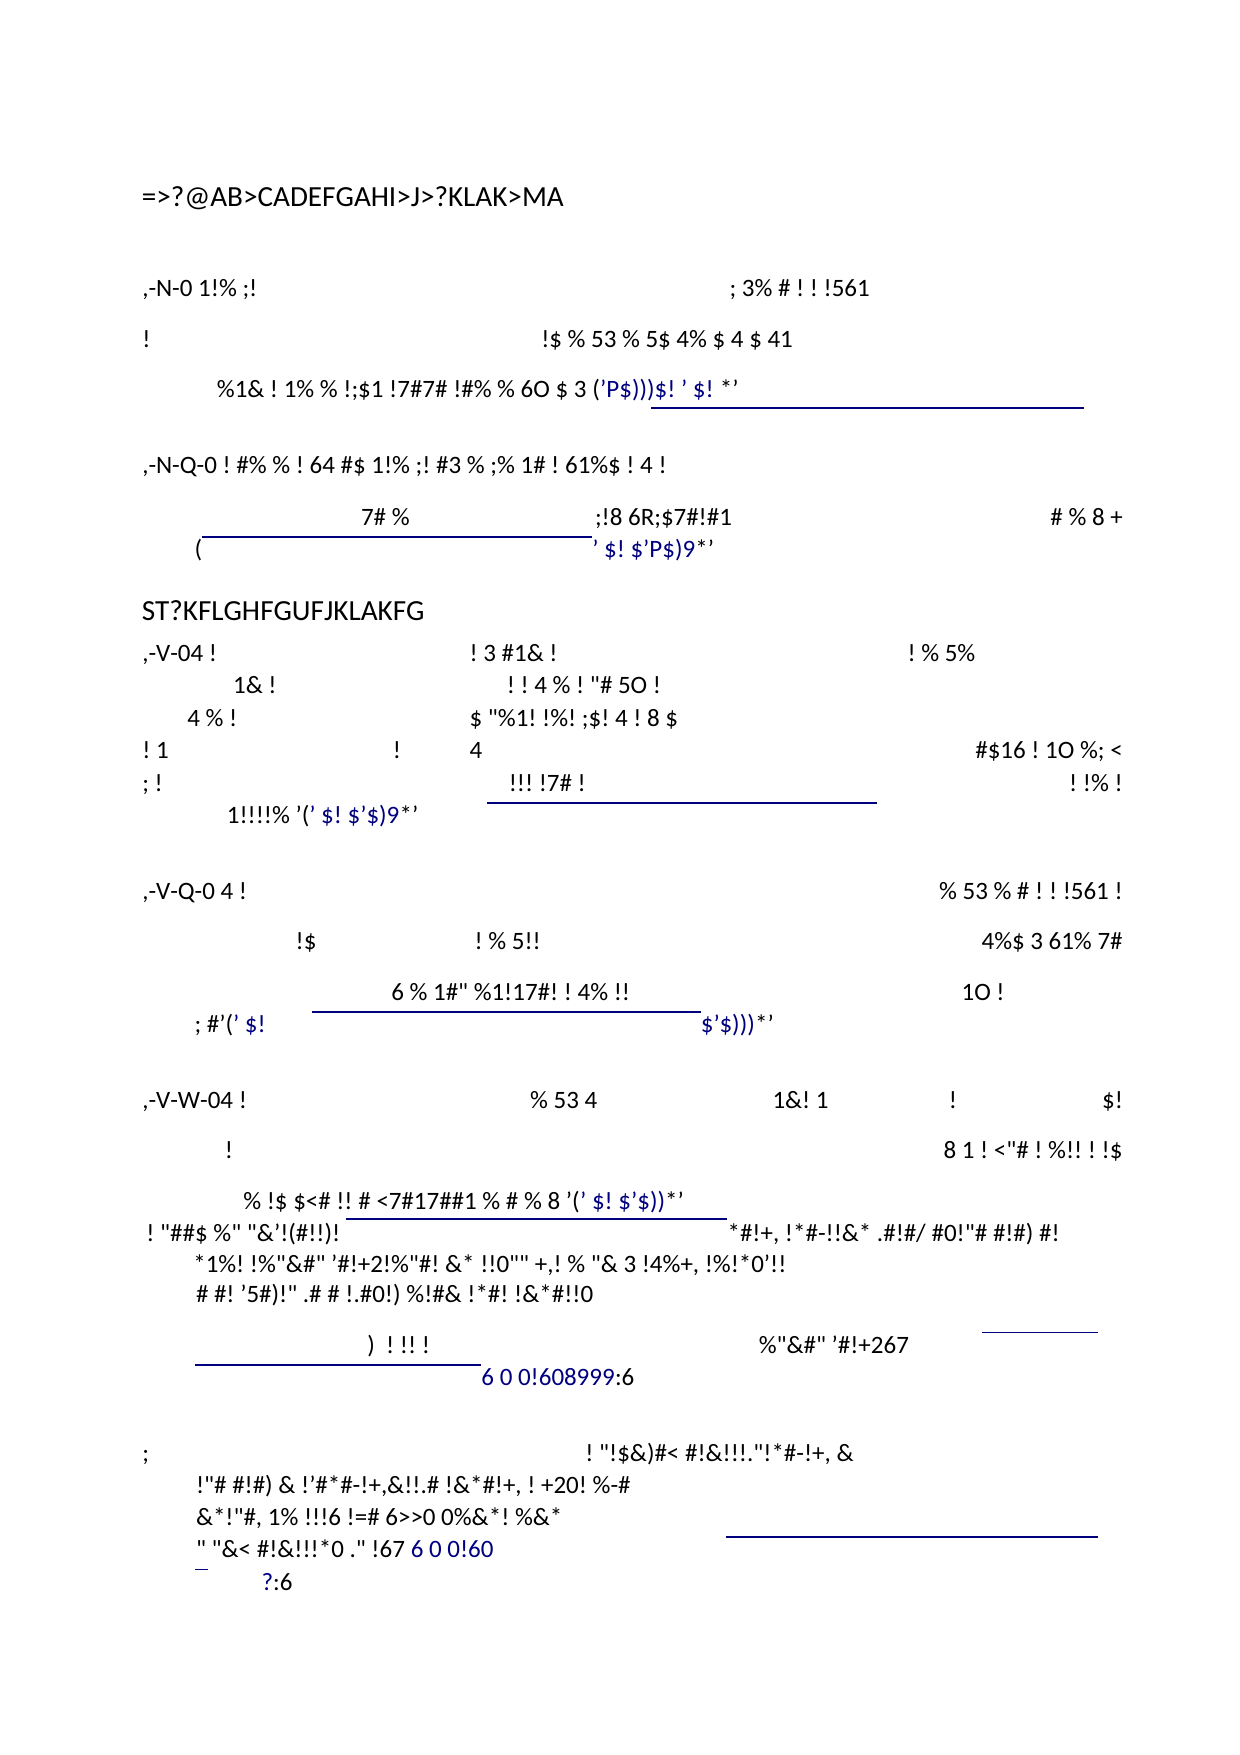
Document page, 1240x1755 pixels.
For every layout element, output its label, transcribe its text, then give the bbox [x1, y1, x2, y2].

text !"# #!#) & !’#*#-!+,&!!.# !&*#!+, ! +20! %-# [196, 1469, 1122, 1500]
text &*!"#, 1% !!!6 !=# 6>>0 0%&*! %&* [196, 1501, 1122, 1532]
text ,-V-Q-0 4 ! % 53 % # ! ! !561 ! [142, 875, 1123, 906]
table_cell 4 #$16 ! 1O %; < [469, 735, 1123, 767]
text (’ $! $’P$)9*’ [194, 533, 1123, 564]
text %1& ! 1% % !;$1 !7#7# !#% % 6O $ 3 (’P$)))$! ’ $! *’ [211, 374, 1122, 404]
text ; ! !!! !7# ! ! !% ! [142, 767, 1123, 798]
subtitle =>?@AB>CADEFGAHI>J>?KLAK>MA [142, 178, 1123, 214]
table_cell ! 1 ! [142, 735, 469, 767]
subtitle 6 0 0!608999:6 [194, 1361, 1123, 1392]
text " "&< #!&!!!*0 ." !67 6 0 0!60 [196, 1533, 1122, 1564]
table_cell ! ! 4 % ! "# 5O ! [469, 670, 1123, 702]
text % !$ $<# !! # <7#17##1 % # % 8 ’(’ $! $’$))*’ [195, 1185, 1122, 1216]
text ! "##$ %" "&’!(#!!)!*#!+, !*#-!!&* .#!#/ #0!"# #!#) #!*1%! !%"&#" ’#!+2!%"#! &* !!0"" +,! % "& 3 !4%+, !%!*0’!! [141, 1217, 1123, 1278]
text 7# % ;!8 6R;$7#!#1 # % 8 + [142, 501, 1123, 531]
table_header ,-V-04 ! [142, 637, 469, 670]
table_header ! 3 #1& ! ! % 5% [469, 637, 1123, 670]
text ,-V-W-04 ! % 53 4 1&! 1 ! $! [142, 1084, 1123, 1114]
text ) ! !! ! %"&#" ’#!+267 [142, 1329, 1123, 1359]
text # #! ’5#)!" .# # !.#0!) %!#& !*#! !&*#!!0 [196, 1278, 1122, 1309]
text 1!!!!% ’(’ $! $’$)9*’ [227, 799, 1122, 830]
subtitle ; #’(’ $! $’$)))*’ [194, 1008, 1123, 1039]
text ! 8 1 ! <"# ! %!! ! !$ [142, 1134, 1123, 1165]
subtitle ST?KFLGHFGUFJKLAKFG [142, 592, 1123, 628]
text ,-N-Q-0 ! #% % ! 64 #$ 1!% ;! #3 % ;% 1# ! 61%$ ! 4 ! [142, 449, 1122, 480]
table_cell $ "%1! !%! ;$! 4 ! 8 $ [469, 702, 1123, 735]
text ! !$ % 53 % 5$ 4% $ 4 $ 41 [142, 323, 1123, 353]
table_cell 1& ! [142, 670, 469, 702]
text ,-N-0 1!% ;! ; 3% # ! ! !561 [142, 272, 1123, 303]
text !$ ! % 5!! 4%$ 3 61% 7# [142, 926, 1123, 956]
table_cell 4 % ! [142, 702, 469, 735]
text ?:6 [196, 1566, 1122, 1596]
text 6 % 1#" %1!17#! ! 4% !! 1O ! [142, 976, 1123, 1007]
text ; ! "!$&)#< #!&!!!."!*#-!+, & [142, 1437, 1123, 1467]
